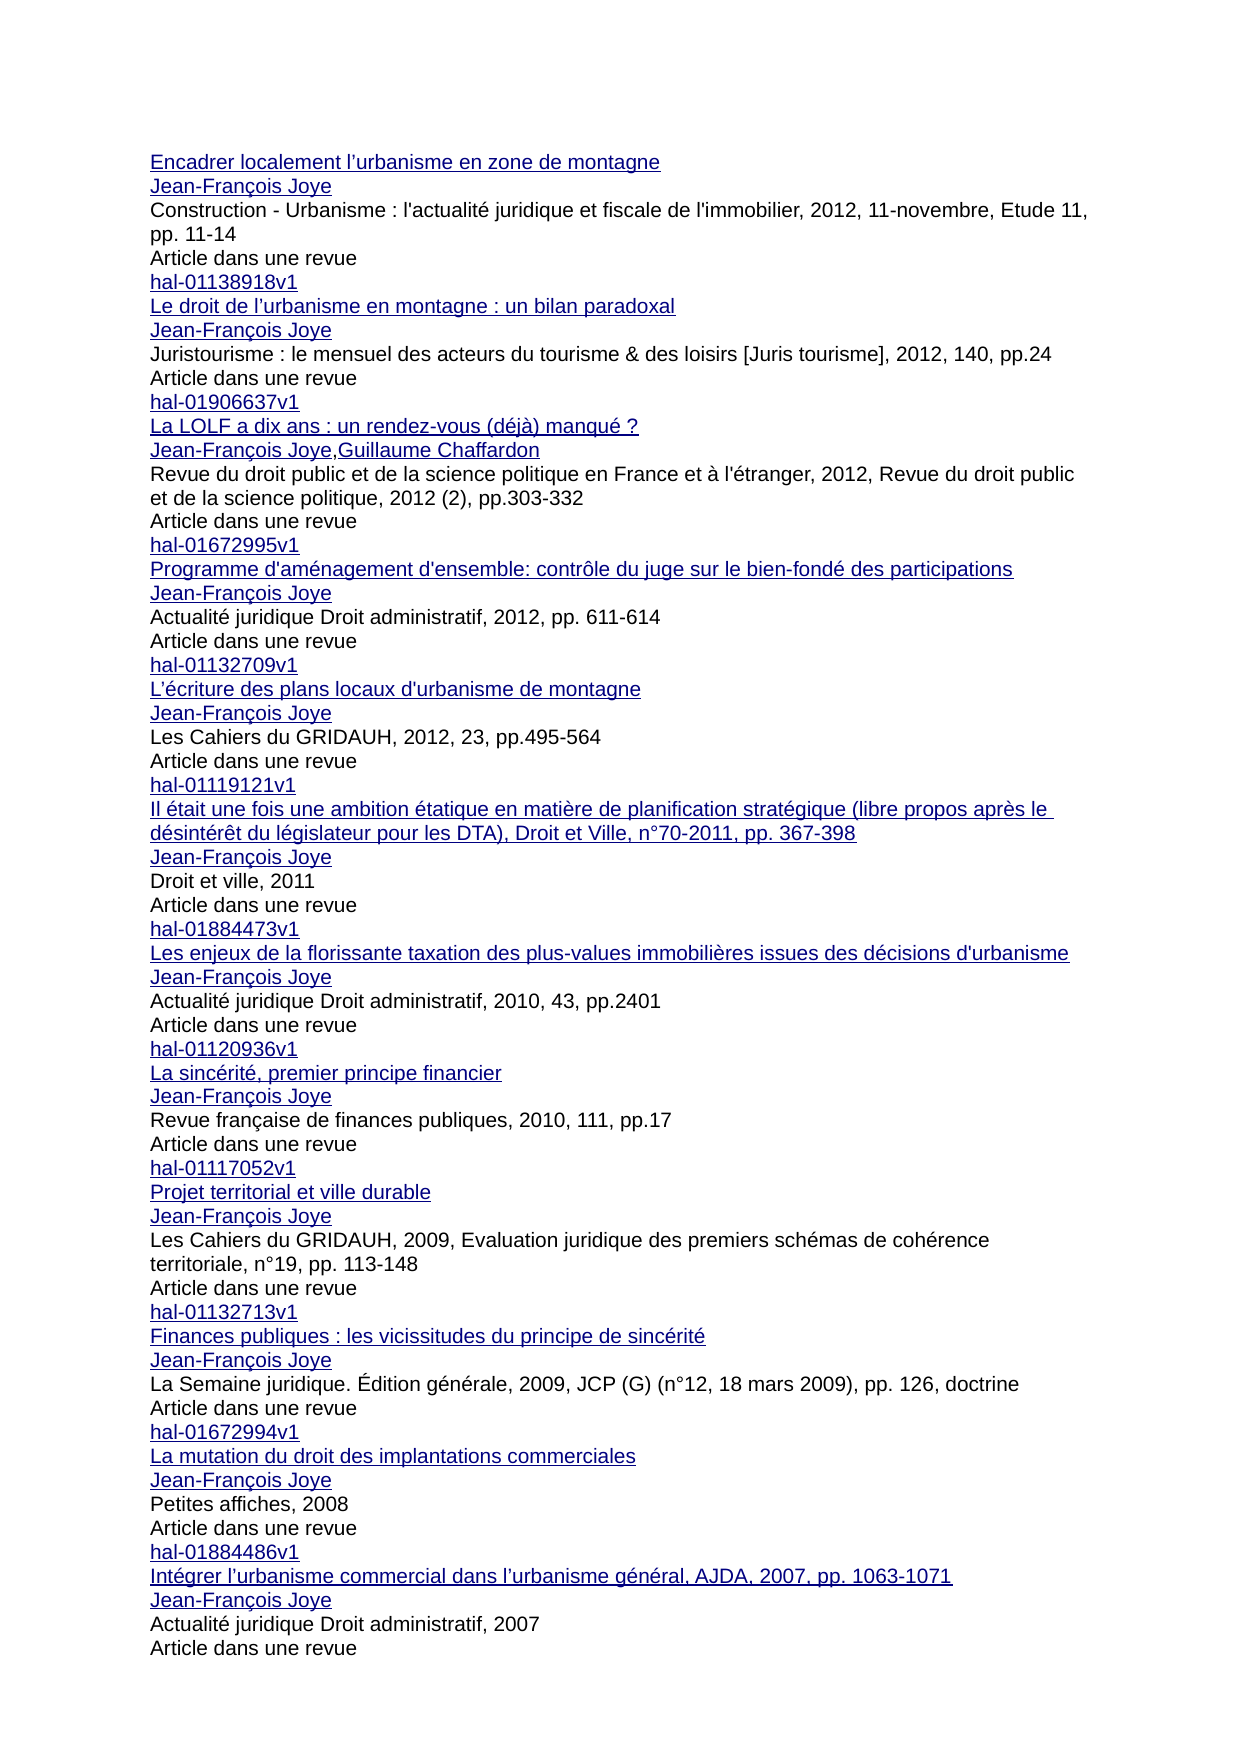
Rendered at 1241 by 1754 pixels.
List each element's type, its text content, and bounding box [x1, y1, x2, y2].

table_cell Finances publiques : les vicissitudes du principe de sincérité Jean-François Joye La Semaine juridique. Édition générale, 2009, JCP (G) (n°12, 18 mars 2009), pp. 126, doctrine Article dans une revue hal-01672994v1 [150, 1324, 1090, 1444]
table_cell Intégrer l’urbanisme commercial dans l’urbanisme général, AJDA, 2007, pp. 1063-1071 Jean-François Joye Actualité juridique Droit administratif, 2007 Article dans une revue [150, 1564, 1090, 1659]
table_cell La mutation du droit des implantations commerciales Jean-François Joye Petites affiches, 2008 Article dans une revue hal-01884486v1 [150, 1444, 1090, 1563]
table_cell Projet territorial et ville durable Jean-François Joye Les Cahiers du GRIDAUH, 2009, Evaluation juridique des premiers schémas de cohérence territoriale, n°19, pp. 113-148 Article dans une revue hal-01132713v1 [150, 1180, 1090, 1324]
table_cell L’écriture des plans locaux d'urbanisme de montagne Jean-François Joye Les Cahiers du GRIDAUH, 2012, 23, pp.495-564 Article dans une revue hal-01119121v1 [150, 677, 1090, 797]
table_cell Encadrer localement l’urbanisme en zone de montagne Jean-François Joye Construction - Urbanisme : l'actualité juridique et fiscale de l'immobilier, 2012, 11-novembre, Etude 11, pp. 11-14 Article dans une revue hal-01138918v1 [150, 150, 1090, 294]
table_cell Les enjeux de la florissante taxation des plus-values immobilières issues des décisions d'urbanisme Jean-François Joye Actualité juridique Droit administratif, 2010, 43, pp.2401 Article dans une revue hal-01120936v1 [150, 941, 1090, 1060]
table_cell Le droit de l’urbanisme en montagne : un bilan paradoxal Jean-François Joye Juristourisme : le mensuel des acteurs du tourisme & des loisirs [Juris tourisme], 2012, 140, pp.24 Article dans une revue hal-01906637v1 [150, 294, 1090, 413]
table_cell Programme d'aménagement d'ensemble: contrôle du juge sur le bien-fondé des participations Jean-François Joye Actualité juridique Droit administratif, 2012, pp. 611-614 Article dans une revue hal-01132709v1 [150, 557, 1090, 677]
table_cell Il était une fois une ambition étatique en matière de planification stratégique (libre propos après le désintérêt du législateur pour les DTA), Droit et Ville, n°70-2011, pp. 367-398 Jean-François Joye Droit et ville, 2011 Article dans une revue hal-01884473v1 [150, 797, 1090, 941]
table_cell La sincérité, premier principe financier Jean-François Joye Revue française de finances publiques, 2010, 111, pp.17 Article dans une revue hal-01117052v1 [150, 1060, 1090, 1180]
table_cell La LOLF a dix ans : un rendez-vous (déjà) manqué ? Jean-François Joye,Guillaume Chaffardon Revue du droit public et de la science politique en France et à l'étranger, 2012, Revue du droit public et de la science politique, 2012 (2), pp.303-332 Article dans une revue hal-01672995v1 [150, 414, 1090, 557]
